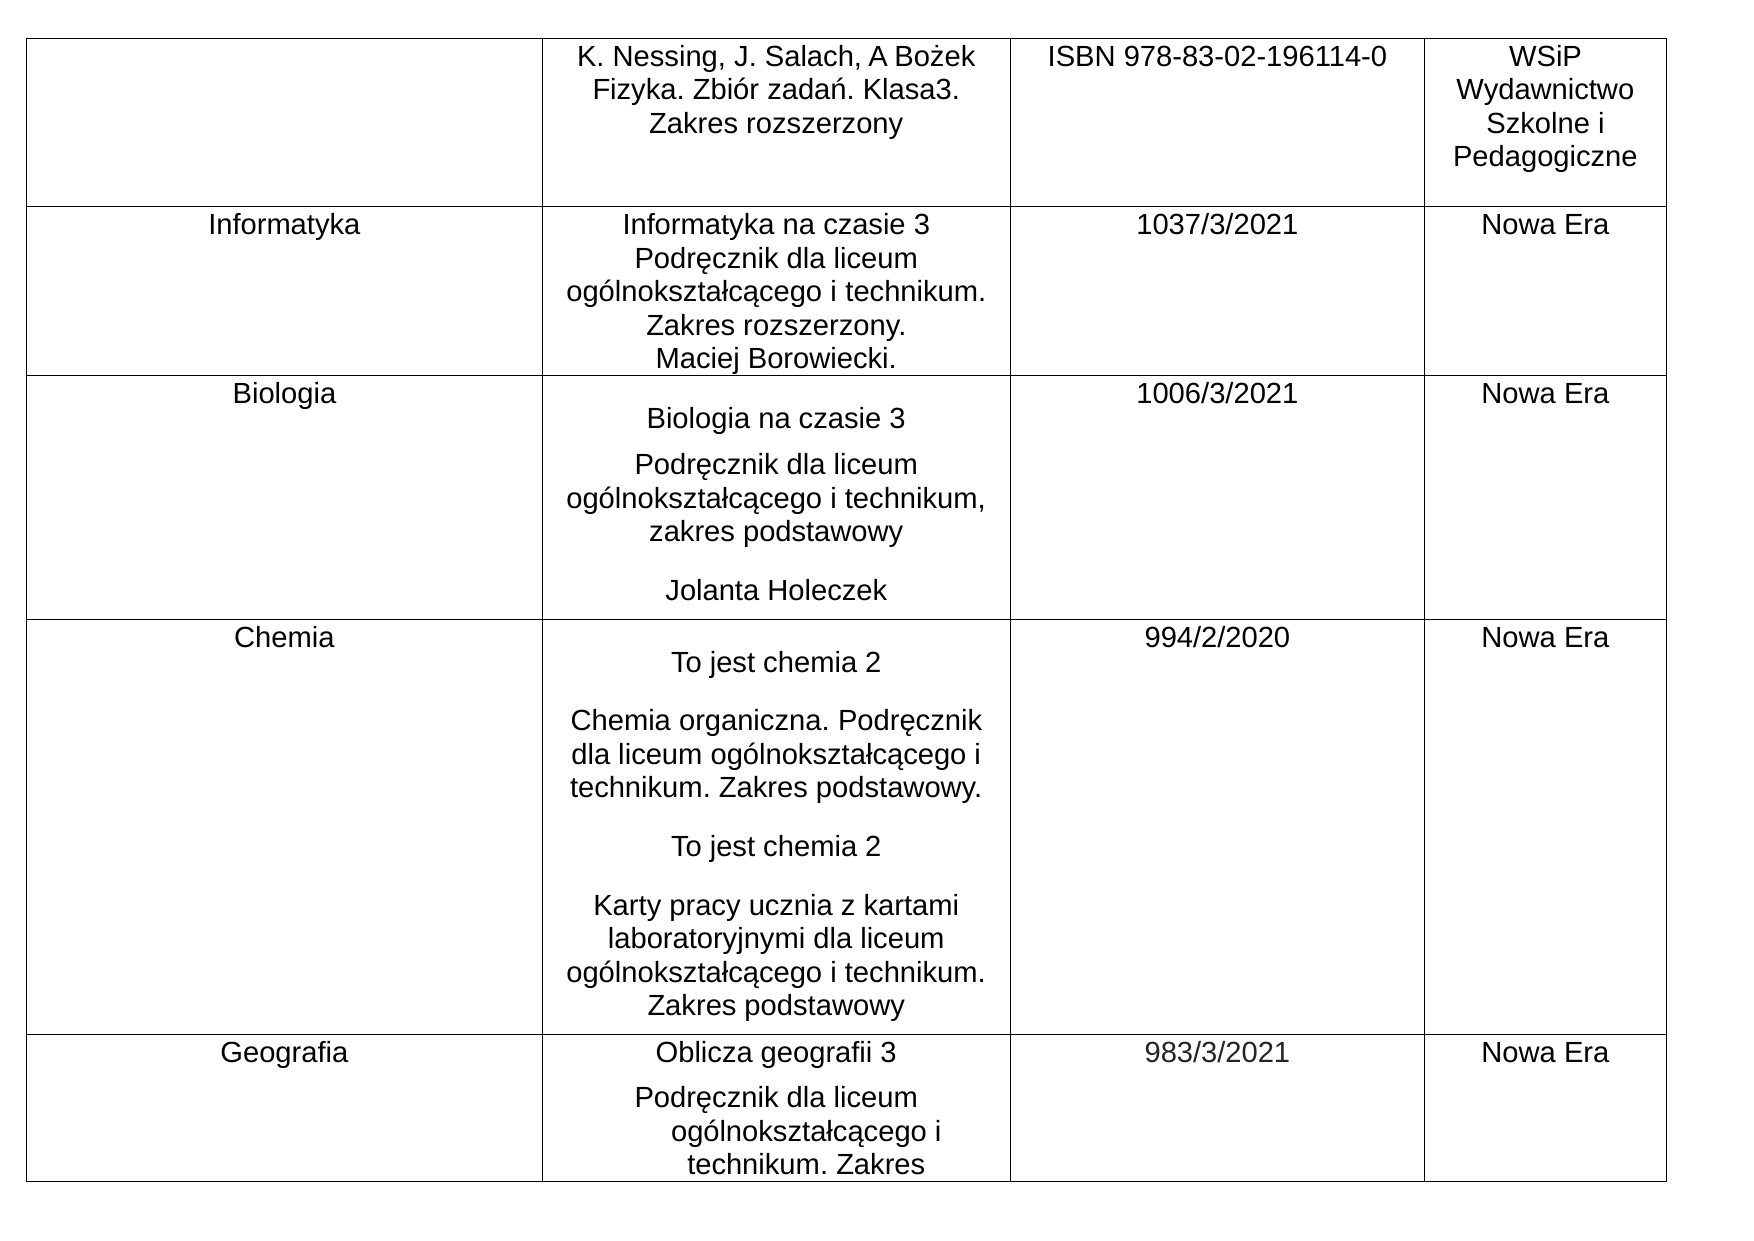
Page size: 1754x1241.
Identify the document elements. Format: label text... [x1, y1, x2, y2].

table_cell To jest chemia 2 Chemia organiczna. Podręcznik dla liceum ogólnokształcącego i technikum. Zakres podstawowy. To jest chemia 2 Karty pracy ucznia z kartami laboratoryjnymi dla liceum ogólnokształcącego i technikum. Zakres podstawowy [543, 620, 1010, 1034]
table_cell 1006/3/2021 [1011, 376, 1424, 619]
table_cell Geografia [27, 1035, 542, 1181]
table_cell WSiP Wydawnictwo Szkolne i Pedagogiczne [1425, 39, 1666, 206]
table_cell Nowa Era [1425, 620, 1666, 1034]
table_cell Biologia na czasie 3 Podręcznik dla liceum ogólnokształcącego i technikum, zakres podstawowy Jolanta Holeczek [543, 376, 1010, 619]
table_cell Nowa Era [1425, 376, 1666, 619]
table_cell ISBN 978-83-02-196114-0 [1011, 39, 1424, 206]
table_cell Chemia [27, 620, 542, 1034]
table_cell Nowa Era [1425, 207, 1666, 375]
table_cell [27, 39, 542, 206]
table_cell Informatyka [27, 207, 542, 375]
table_cell K. Nessing, J. Salach, A Bożek Fizyka. Zbiór zadań. Klasa3. Zakres rozszerzony [543, 39, 1010, 206]
table_cell Nowa Era [1425, 1035, 1666, 1181]
table_cell Informatyka na czasie 3 Podręcznik dla liceum ogólnokształcącego i technikum. Zakres rozszerzony. Maciej Borowiecki. [543, 207, 1010, 375]
table_cell 1037/3/2021 [1011, 207, 1424, 375]
table_cell Biologia [27, 376, 542, 619]
table_cell 994/2/2020 [1011, 620, 1424, 1034]
table_cell 983/3/2021 [1011, 1035, 1424, 1181]
